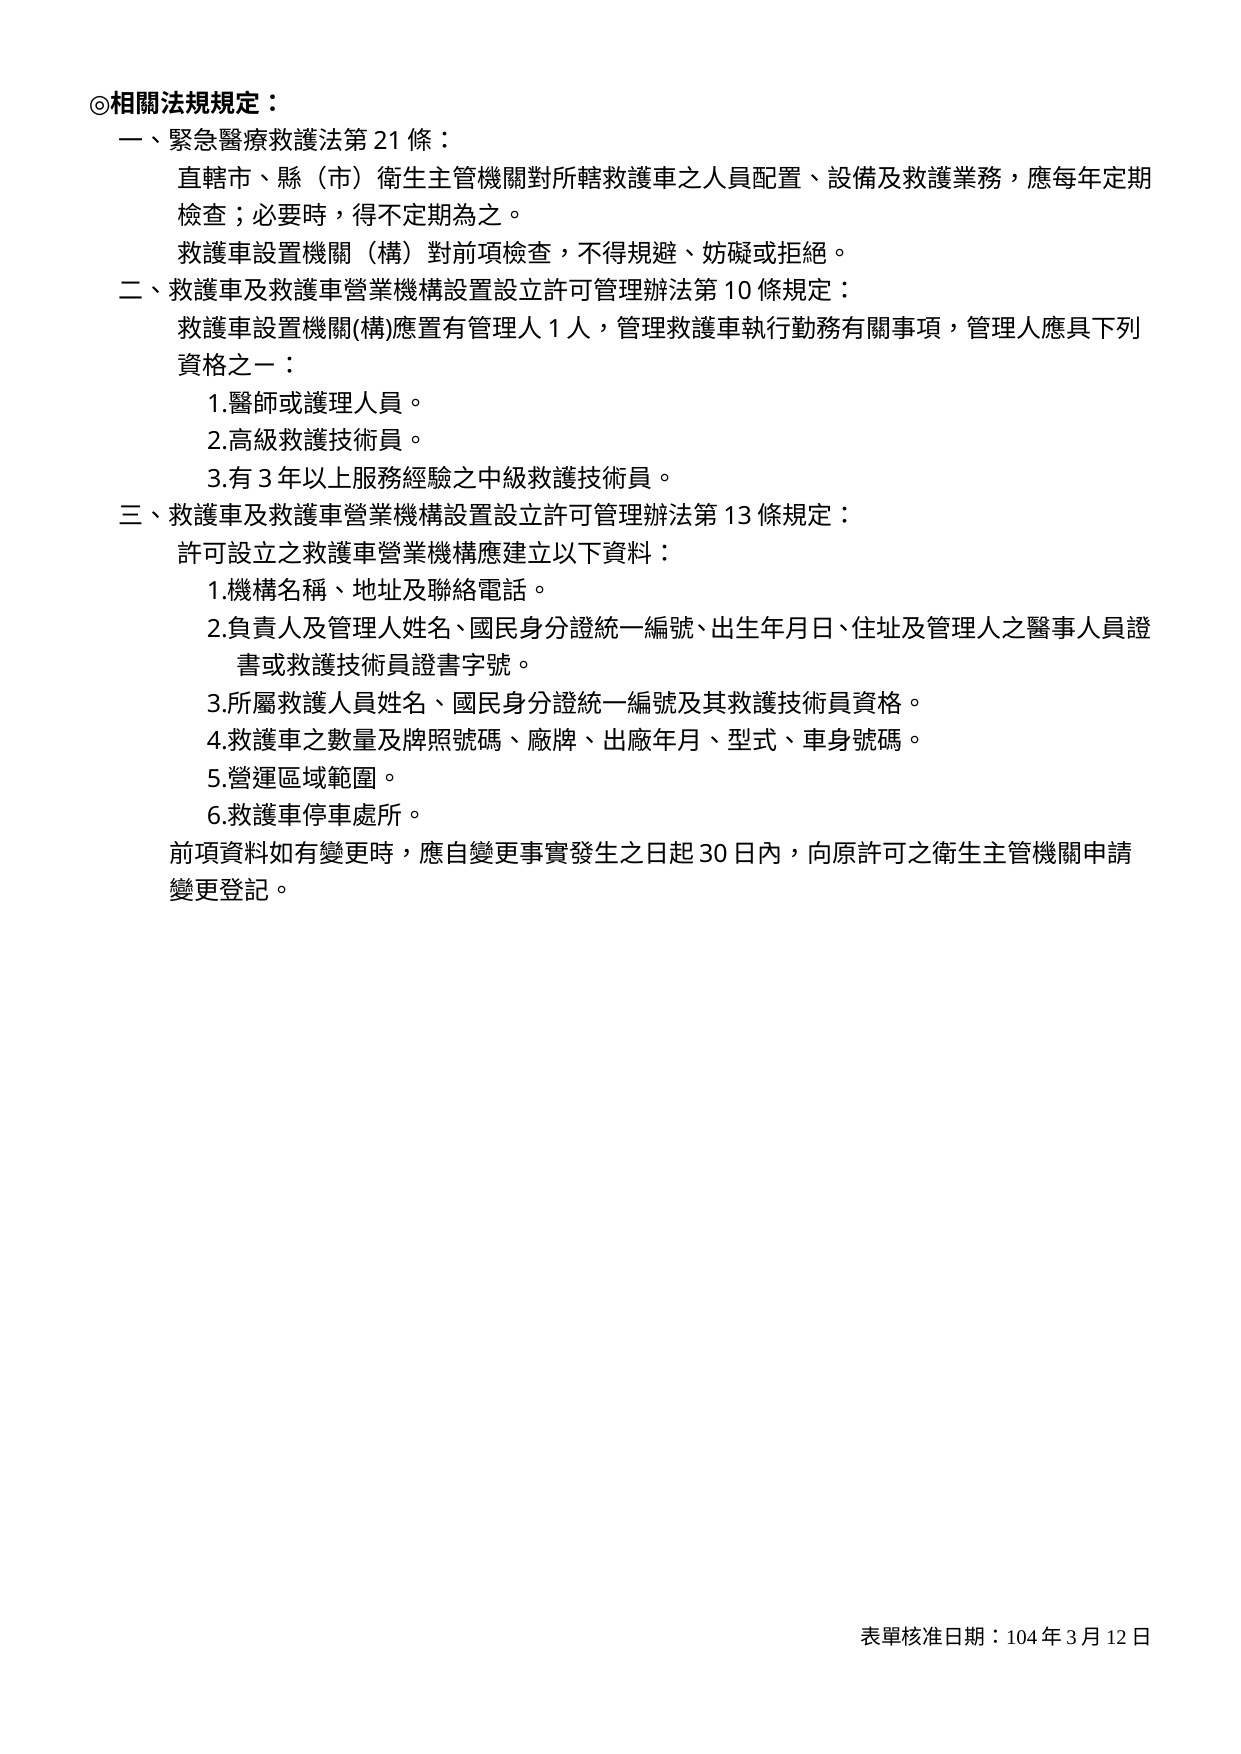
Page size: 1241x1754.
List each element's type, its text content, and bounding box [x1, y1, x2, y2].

text 5.營運區域範圍。 [207, 757, 1152, 795]
text 1.機構名稱、地址及聯絡電話。 [207, 570, 1152, 607]
text 救護車設置機關（構）對前項檢查，不得規避、妨礙或拒絕。 [177, 232, 1152, 270]
text 直轄市、縣（市）衛生主管機關對所轄救護車之人員配置、設備及救護業務，應每年定期檢查；必要時，得不定期為之。 [177, 157, 1152, 232]
text 2.負責人及管理人姓名、國民身分證統一編號、出生年月日、住址及管理人之醫事人員證書或救護技術員證書字號。 [207, 607, 1152, 682]
text 許可設立之救護車營業機構應建立以下資料： [177, 532, 1152, 570]
text 4.救護車之數量及牌照號碼、廠牌、出廠年月、型式、車身號碼。 [207, 720, 1152, 757]
text 前項資料如有變更時，應自變更事實發生之日起30日內，向原許可之衛生主管機關申請變更登記。 [169, 832, 1152, 907]
text 一、緊急醫療救護法第21條： [118, 120, 1152, 157]
text 3.有3年以上服務經驗之中級救護技術員。 [207, 457, 1152, 495]
text ◎相關法規規定： [89, 82, 1152, 120]
text 三、救護車及救護車營業機構設置設立許可管理辦法第13條規定： [118, 495, 1152, 532]
text 二、救護車及救護車營業機構設置設立許可管理辦法第10條規定： [118, 270, 1152, 307]
text 2.高級救護技術員。 [207, 420, 1152, 457]
text 3.所屬救護人員姓名、國民身分證統一編號及其救護技術員資格。 [207, 682, 1152, 720]
text 救護車設置機關(構)應置有管理人1人，管理救護車執行勤務有關事項，管理人應具下列資格之ㄧ： [177, 307, 1152, 382]
text 6.救護車停車處所。 [207, 795, 1152, 832]
text 1.醫師或護理人員。 [207, 382, 1152, 420]
